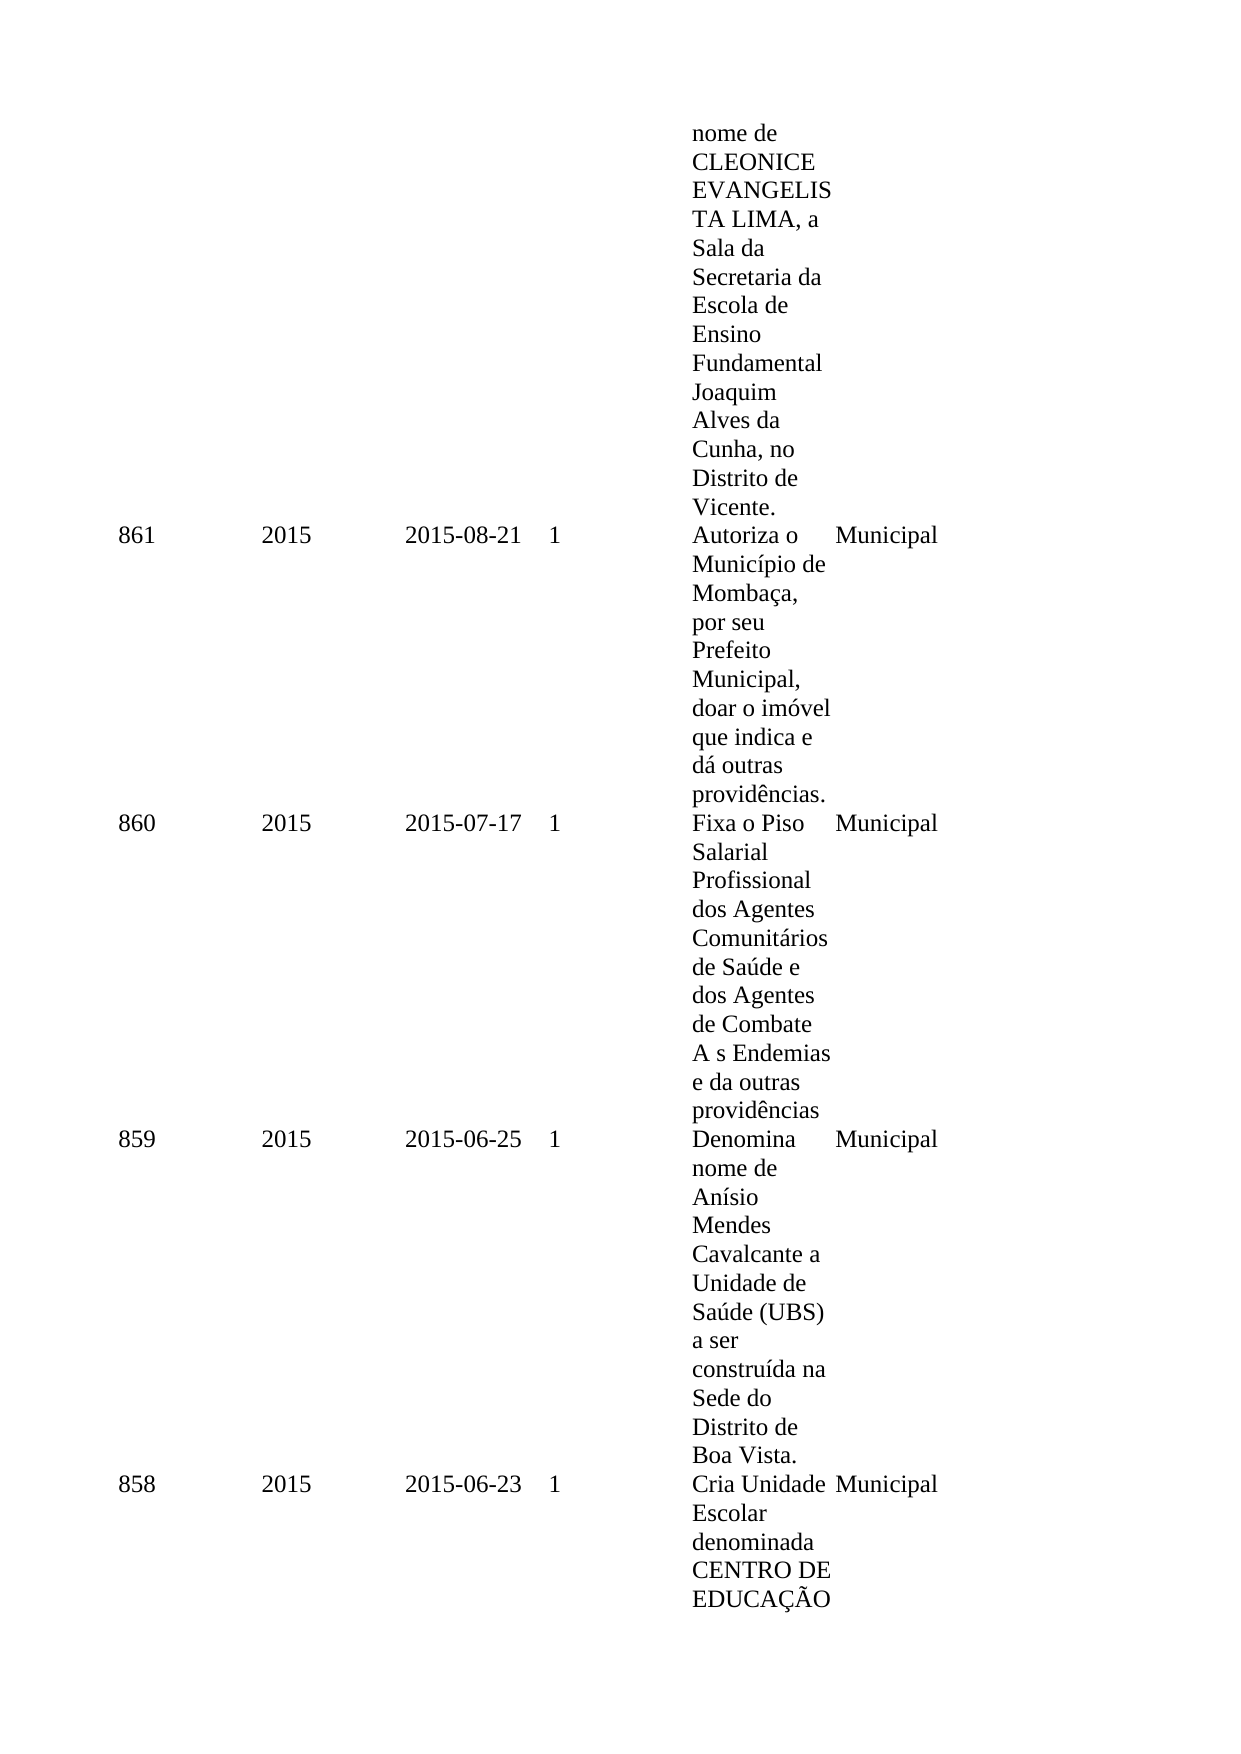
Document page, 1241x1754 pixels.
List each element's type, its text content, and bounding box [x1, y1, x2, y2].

table_cell Municipal [835, 521, 979, 808]
table_cell Municipal [835, 808, 979, 1124]
table_cell 859 [118, 1124, 261, 1469]
table_cell [118, 118, 261, 521]
table_cell 1 [548, 521, 692, 808]
table_cell [835, 118, 979, 521]
table_cell 1 [548, 1124, 692, 1469]
table_cell 1 [548, 808, 692, 1124]
table_cell [405, 118, 548, 521]
table_cell 861 [118, 521, 261, 808]
table_cell 2015-07-17 [405, 808, 548, 1124]
table_cell nome de CLEONICE EVANGELISTA LIMA, a Sala da Secretaria da Escola de Ensino Fundamental Joaquim Alves da Cunha, no Distrito de Vicente. [692, 118, 835, 521]
table_cell Autoriza o Município de Mombaça, por seu Prefeito Municipal, doar o imóvel que indica e dá outras providências. [692, 521, 835, 808]
table_cell Municipal [835, 1469, 979, 1613]
table_cell 1 [548, 1469, 692, 1613]
table_cell [979, 808, 1122, 1124]
table_cell 2015 [261, 1124, 405, 1469]
table_cell [548, 118, 692, 521]
table_cell Cria Unidade Escolar denominada CENTRO DE EDUCAÇÃO [692, 1469, 835, 1613]
table_cell 2015 [261, 808, 405, 1124]
table_cell Municipal [835, 1124, 979, 1469]
table_cell 858 [118, 1469, 261, 1613]
table_cell 2015 [261, 1469, 405, 1613]
table_cell Fixa o Piso Salarial Profissional dos Agentes Comunitários de Saúde e dos Agentes de Combate A s Endemias e da outras providências [692, 808, 835, 1124]
table_cell 2015 [261, 521, 405, 808]
table_cell Denomina nome de Anísio Mendes Cavalcante a Unidade de Saúde (UBS) a ser construída na Sede do Distrito de Boa Vista. [692, 1124, 835, 1469]
table_cell [979, 1124, 1122, 1469]
table_cell 2015-06-25 [405, 1124, 548, 1469]
table_cell [261, 118, 405, 521]
table_cell 2015-06-23 [405, 1469, 548, 1613]
table_cell 860 [118, 808, 261, 1124]
table_cell 2015-08-21 [405, 521, 548, 808]
table_cell [979, 1469, 1122, 1613]
table_cell [979, 521, 1122, 808]
table_cell [979, 118, 1122, 521]
